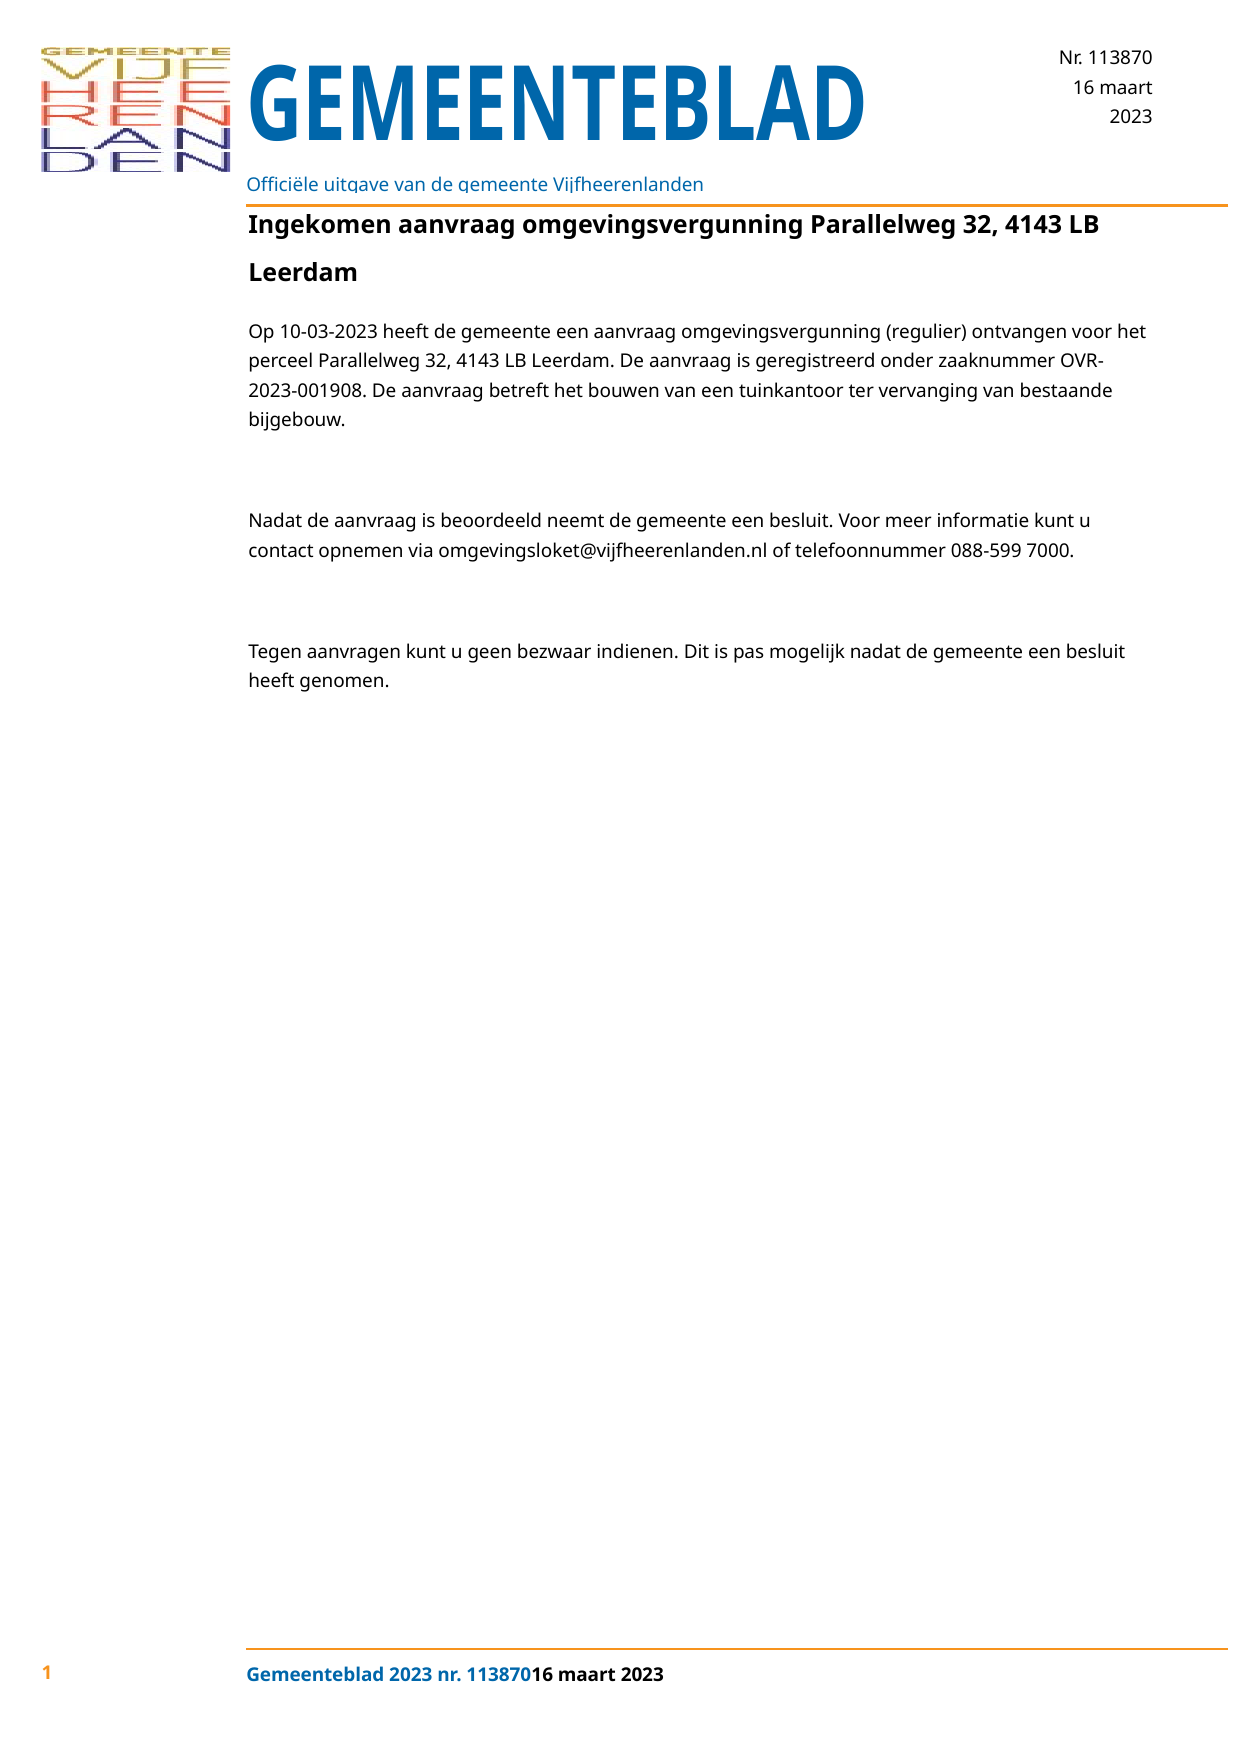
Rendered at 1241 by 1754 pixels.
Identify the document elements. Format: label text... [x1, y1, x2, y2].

text Nadat de aanvraag is beoordeeld neemt de gemeente een besluit. Voor meer informatie kunt u contact opnemen via omgevingsloket@vijfheerenlanden.nl of telefoonnummer 088-599 7000. [248, 507, 1152, 563]
text Tegen aanvragen kunt u geen bezwaar indienen. Dit is pas mogelijk nadat de gemeente een besluit heeft genomen. [248, 638, 1152, 693]
text Op 10-03-2023 heeft de gemeente een aanvraag omgevingsvergunning (regulier) ontvangen voor het perceel Parallelweg 32, 4143 LB Leerdam. De aanvraag is geregistreerd onder zaaknummer OVR-2023-001908. De aanvraag betreft het bouwen van een tuinkantoor ter vervanging van bestaande bijgebouw. [248, 318, 1152, 432]
text Ingekomen aanvraag omgevingsvergunning Parallelweg 32, 4143 LB Leerdam [248, 207, 1152, 288]
picture [41, 47, 231, 172]
